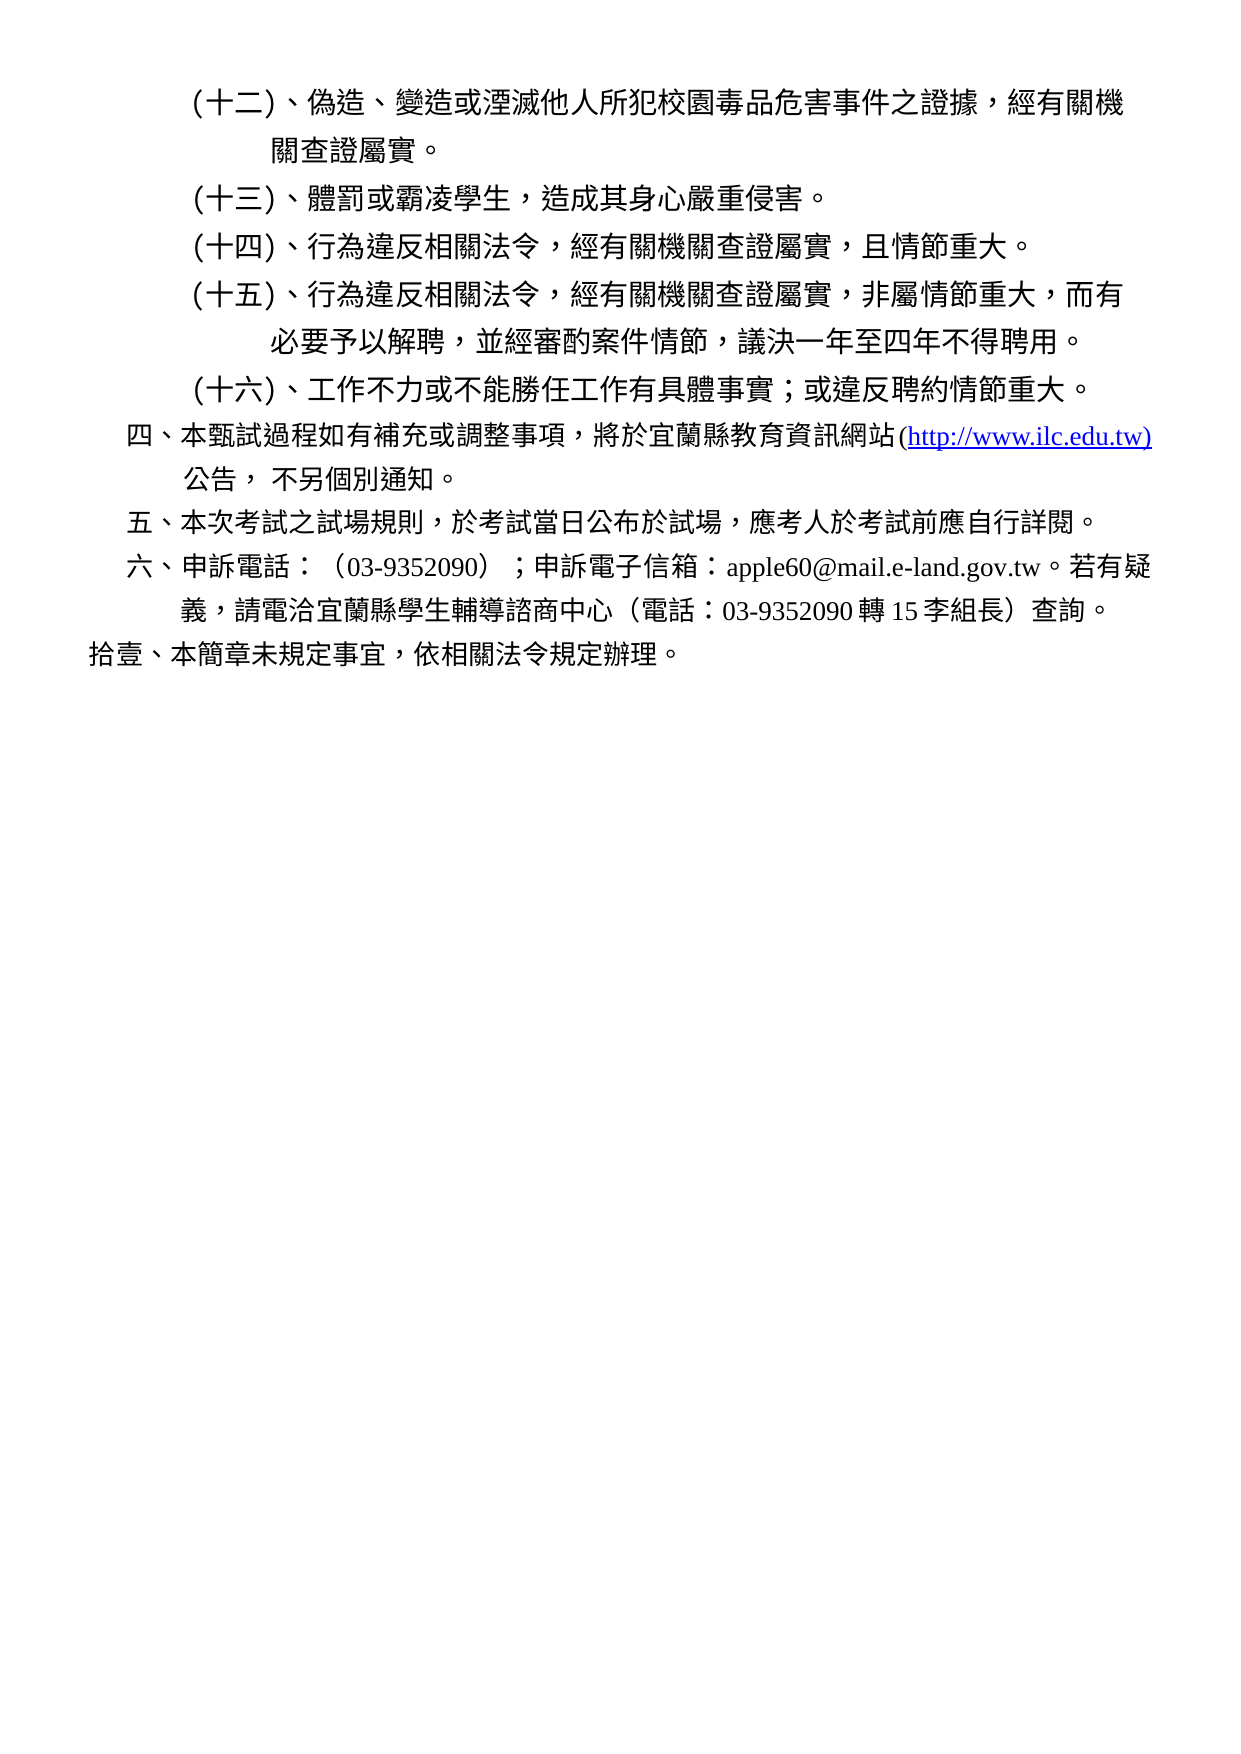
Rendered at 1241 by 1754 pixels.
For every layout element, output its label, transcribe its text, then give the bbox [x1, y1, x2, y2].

text 五、本次考試之試場規則，於考試當日公布於試場，應考人於考試前應自行詳閱。 [126, 498, 1152, 542]
text 四、本甄試過程如有補充或調整事項，將於宜蘭縣教育資訊網站(http://www.ilc.edu.tw) 公告， 不另個別通知。 [103, 410, 1152, 498]
text 拾壹、本簡章未規定事宜，依相關法令規定辦理。 [89, 629, 1152, 673]
text 六、申訴電話：（03-9352090）；申訴電子信箱：apple60@mail.e-land.gov.tw。若有疑義，請電洽宜蘭縣學生輔導諮商中心（電話：03-9352090轉15李組長）查詢。 [126, 542, 1152, 629]
text (十五)、行為違反相關法令，經有關機關查證屬實，非屬情節重大，而有必要予以解聘，並經審酌案件情節，議決一年至四年不得聘用。 [176, 267, 1152, 362]
text (十三)、體罰或霸凌學生，造成其身心嚴重侵害。 [176, 171, 1152, 219]
text (十二)、偽造、變造或湮滅他人所犯校園毒品危害事件之證據，經有關機關查證屬實。 [176, 75, 1152, 171]
text (十六)、工作不力或不能勝任工作有具體事實；或違反聘約情節重大。 [176, 362, 1152, 410]
text (十四)、行為違反相關法令，經有關機關查證屬實，且情節重大。 [176, 219, 1152, 267]
